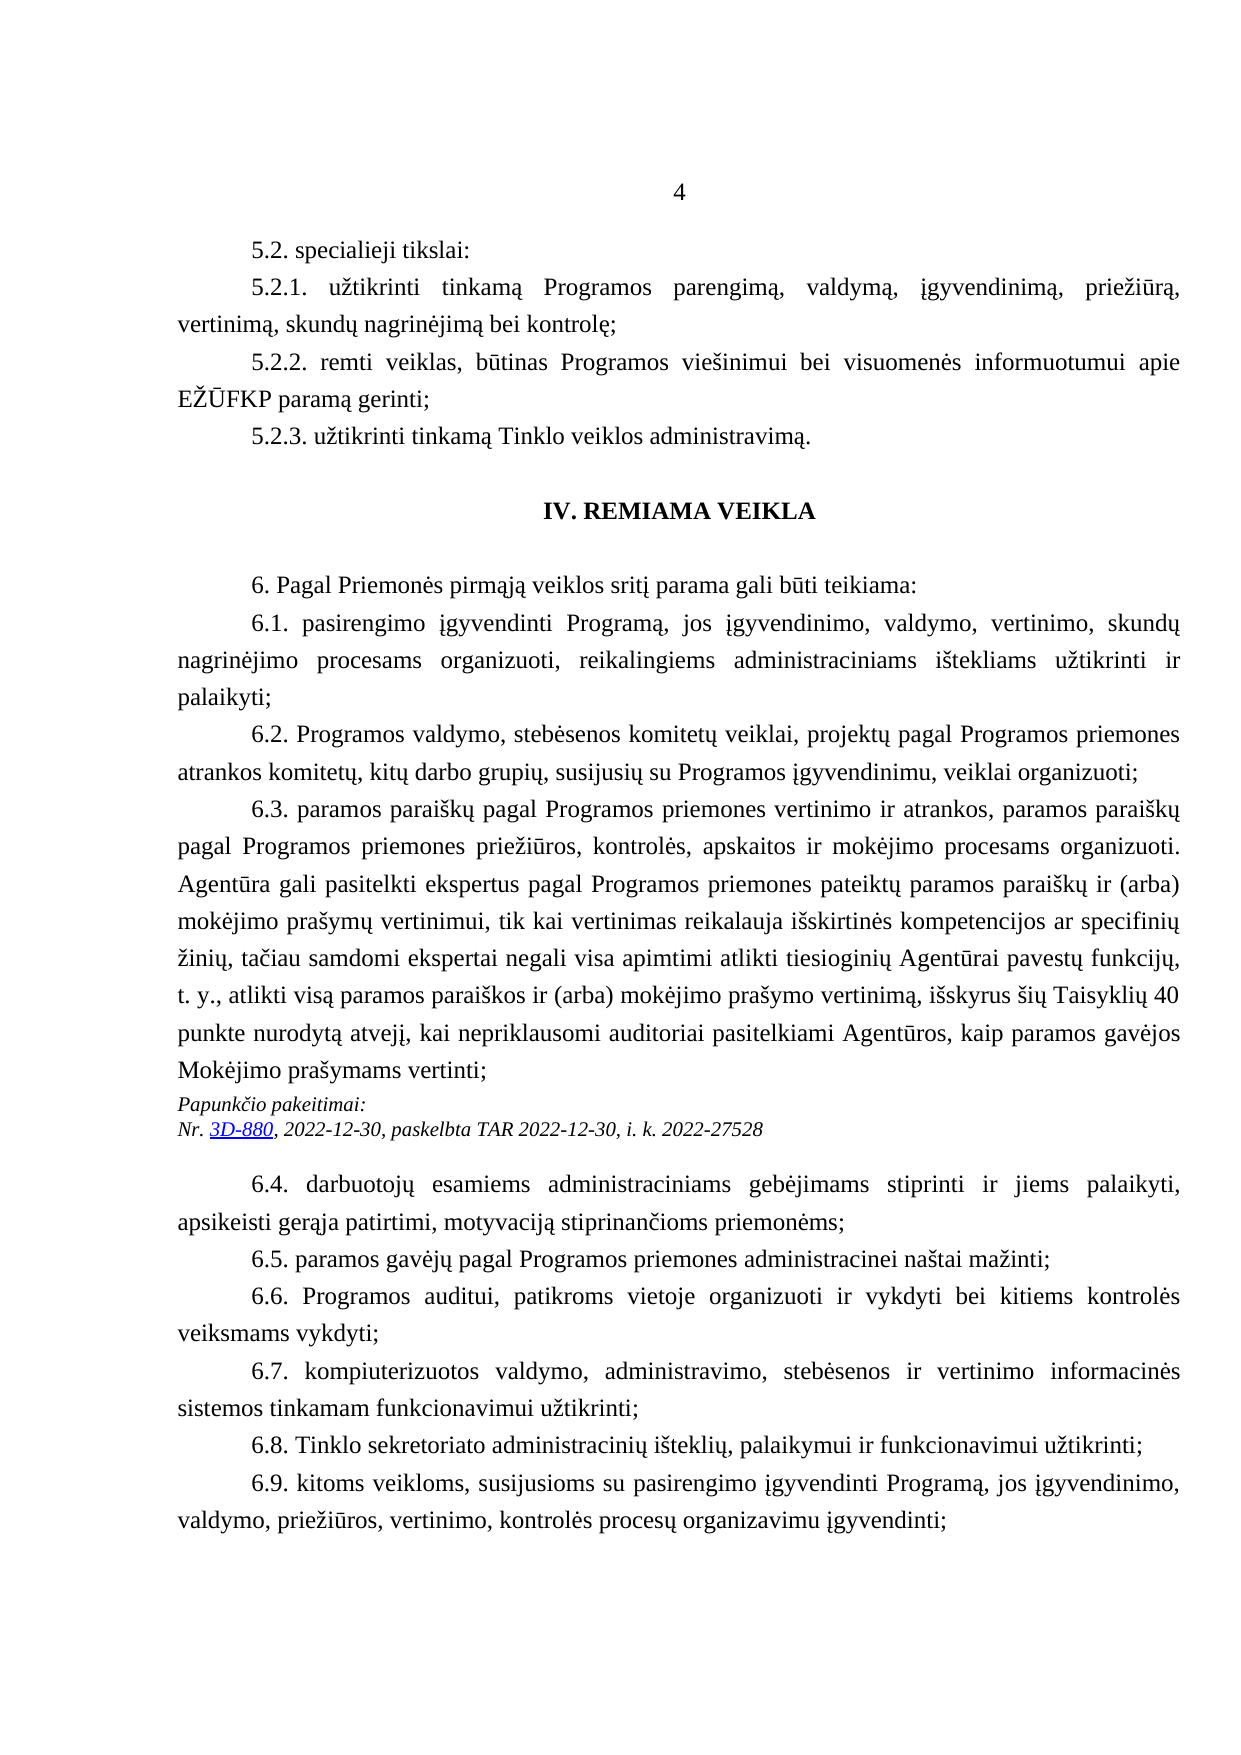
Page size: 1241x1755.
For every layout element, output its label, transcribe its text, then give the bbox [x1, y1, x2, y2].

text 6.5. paramos gavėjų pagal Programos priemones administracinei naštai mažinti; [177, 1244, 1181, 1273]
text 6.6. Programos auditui, patikroms vietoje organizuoti ir vykdyti bei kitiems kontrolės veiksmams vykdyti; [177, 1281, 1181, 1347]
text Nr. 3D-880, 2022-12-30, paskelbta TAR 2022-12-30, i. k. 2022-27528 [177, 1116, 1181, 1141]
text 5.2.1. užtikrinti tinkamą Programos parengimą, valdymą, įgyvendinimą, priežiūrą, vertinimą, skundų nagrinėjimą bei kontrolę; [177, 272, 1181, 338]
text 5.2. specialieji tikslai: [177, 235, 1181, 263]
text 6.7. kompiuterizuotos valdymo, administravimo, stebėsenos ir vertinimo informacinės sistemos tinkamam funkcionavimui užtikrinti; [177, 1356, 1181, 1422]
text 6. Pagal Priemonės pirmąją veiklos sritį parama gali būti teikiama: [177, 570, 1181, 599]
text 6.2. Programos valdymo, stebėsenos komitetų veiklai, projektų pagal Programos priemones atrankos komitetų, kitų darbo grupių, susijusių su Programos įgyvendinimu, veiklai organizuoti; [177, 719, 1181, 786]
text 5.2.3. užtikrinti tinkamą Tinklo veiklos administravimą. [177, 421, 1181, 450]
text 6.3. paramos paraiškų pagal Programos priemones vertinimo ir atrankos, paramos paraiškų pagal Programos priemones priežiūros, kontrolės, apskaitos ir mokėjimo procesams organizuoti. Agentūra gali pasitelkti ekspertus pagal Programos priemones pateiktų paramos paraiškų ir (arba) mokėjimo prašymų vertinimui, tik kai vertinimas reikalauja išskirtinės kompetencijos ar specifinių žinių, tačiau samdomi ekspertai negali visa apimtimi atlikti tiesioginių Agentūrai pavestų funkcijų, t. y., atlikti visą paramos paraiškos ir (arba) mokėjimo prašymo vertinimą, išskyrus šių Taisyklių 40 punkte nurodytą atvejį, kai nepriklausomi auditoriai pasitelkiami Agentūros, kaip paramos gavėjos Mokėjimo prašymams vertinti; [177, 794, 1181, 1084]
text 6.4. darbuotojų esamiems administraciniams gebėjimams stiprinti ir jiems palaikyti, apsikeisti gerąja patirtimi, motyvaciją stiprinančioms priemonėms; [177, 1169, 1181, 1235]
text Papunkčio pakeitimai: [177, 1092, 1181, 1116]
text 5.2.2. remti veiklas, būtinas Programos viešinimui bei visuomenės informuotumui apie EŽŪFKP paramą gerinti; [177, 347, 1181, 413]
text IV. REMIAMA VEIKLA [177, 496, 1181, 524]
text 6.8. Tinklo sekretoriato administracinių išteklių, palaikymui ir funkcionavimui užtikrinti; [177, 1430, 1181, 1459]
text 6.9. kitoms veikloms, susijusioms su pasirengimo įgyvendinti Programą, jos įgyvendinimo, valdymo, priežiūros, vertinimo, kontrolės procesų organizavimu įgyvendinti; [177, 1468, 1181, 1534]
text 6.1. pasirengimo įgyvendinti Programą, jos įgyvendinimo, valdymo, vertinimo, skundų nagrinėjimo procesams organizuoti, reikalingiems administraciniams ištekliams užtikrinti ir palaikyti; [177, 608, 1181, 711]
